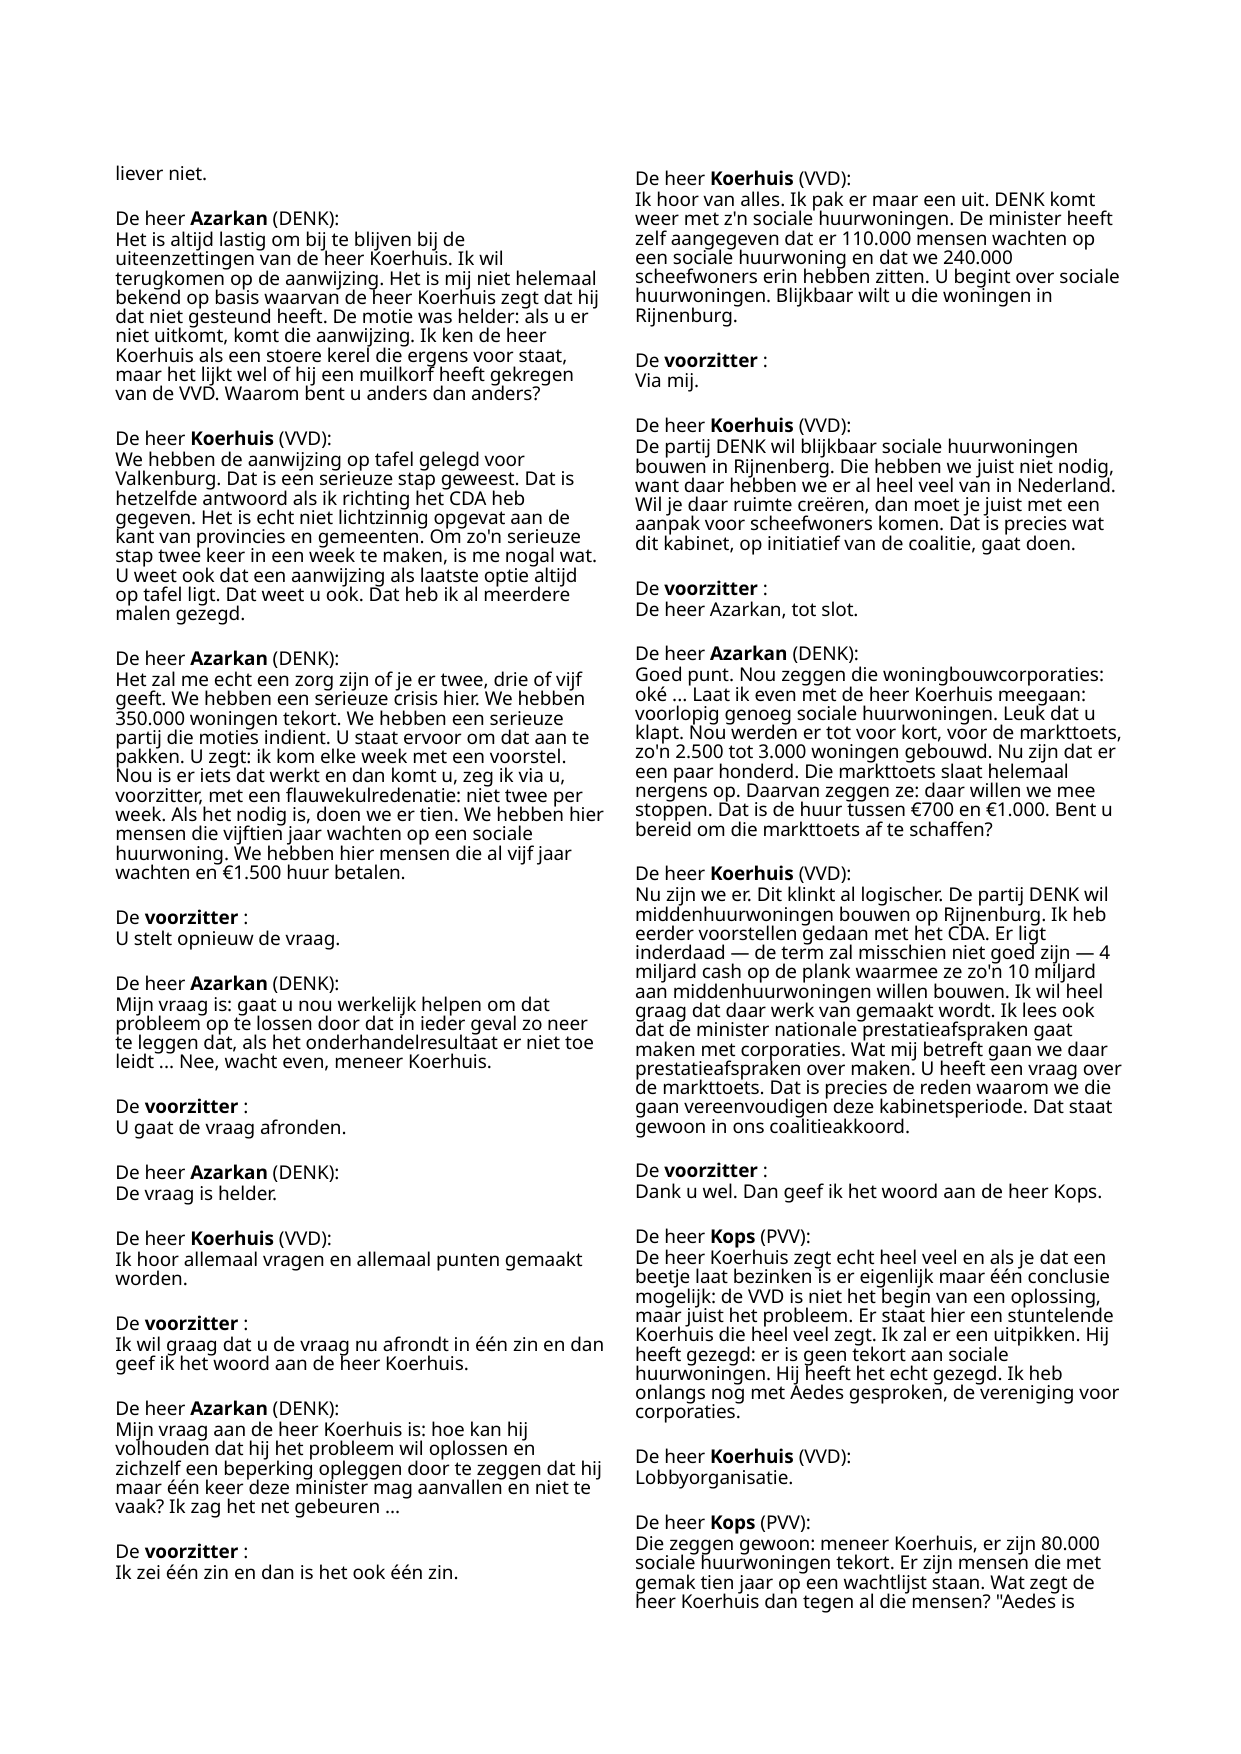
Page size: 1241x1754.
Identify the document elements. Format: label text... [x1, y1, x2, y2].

text De voorzitter : [115, 1538, 605, 1564]
text De voorzitter : [115, 1093, 605, 1119]
text De voorzitter : [635, 347, 1125, 372]
text De heer Koerhuis zegt echt heel veel en als je dat een beetje laat bezinken is er eigenlijk maar één conclusie mogelijk: de VVD is niet het begin van een oplossing, maar juist het probleem. Er staat hier een stuntelende Koerhuis die heel veel zegt. Ik zal er een uitpikken. Hij heeft gezegd: er is geen tekort aan sociale huurwoningen. Hij heeft het echt gezegd. Ik heb onlangs nog met Aedes gesproken, de vereniging voor corporaties. [635, 1249, 1125, 1423]
text De heer Azarkan (DENK): [635, 641, 1125, 666]
text Mijn vraag is: gaat u nou werkelijk helpen om dat probleem op te lossen door dat in ieder geval zo neer te leggen dat, als het onderhandelresultaat er niet toe leidt ... Nee, wacht even, meneer Koerhuis. [115, 996, 605, 1073]
text De heer Kops (PVV): [635, 1223, 1125, 1249]
text Ik hoor van alles. Ik pak er maar een uit. DENK komt weer met z'n sociale huurwoningen. De minister heeft zelf aangegeven dat er 110.000 mensen wachten op een sociale huurwoning en dat we 240.000 scheefwoners erin hebben zitten. U begint over sociale huurwoningen. Blijkbaar wilt u die woningen in Rijnenburg. [635, 191, 1125, 326]
text De voorzitter : [115, 904, 605, 930]
text De vraag is helder. [115, 1185, 605, 1204]
text Via mij. [635, 372, 1125, 392]
text De voorzitter : [635, 1158, 1125, 1183]
text De heer Koerhuis (VVD): [635, 165, 1125, 191]
text We hebben de aanwijzing op tafel gelegd voor Valkenburg. Dat is een serieuze stap geweest. Dat is hetzelfde antwoord als ik richting het CDA heb gegeven. Het is echt niet lichtzinnig opgevat aan de kant van provincies en gemeenten. Om zo'n serieuze stap twee keer in een week te maken, is me nogal wat. U weet ook dat een aanwijzing als laatste optie altijd op tafel ligt. Dat weet u ook. Dat heb ik al meerdere malen gezegd. [115, 451, 605, 624]
text De voorzitter : [115, 1310, 605, 1336]
text De heer Koerhuis (VVD): [635, 861, 1125, 886]
text De heer Azarkan (DENK): [115, 970, 605, 996]
text Dank u wel. Dan geef ik het woord aan de heer Kops. [635, 1183, 1125, 1203]
text De heer Koerhuis (VVD): [635, 1443, 1125, 1469]
text De heer Koerhuis (VVD): [115, 425, 605, 451]
text Goed punt. Nou zeggen die woningbouwcorporaties: oké ... Laat ik even met de heer Koerhuis meegaan: voorlopig genoeg sociale huurwoningen. Leuk dat u klapt. Nou werden er tot voor kort, voor de markttoets, zo'n 2.500 tot 3.000 woningen gebouwd. Nu zijn dat er een paar honderd. Die markttoets slaat helemaal nergens op. Daarvan zeggen ze: daar willen we mee stoppen. Dat is de huur tussen €700 en €1.000. Bent u bereid om die markttoets af te schaffen? [635, 666, 1125, 840]
text De heer Koerhuis (VVD): [635, 413, 1125, 438]
text U gaat de vraag afronden. [115, 1119, 605, 1138]
text Ik hoor allemaal vragen en allemaal punten gemaakt worden. [115, 1251, 605, 1289]
text De heer Koerhuis (VVD): [115, 1225, 605, 1251]
text De heer Azarkan (DENK): [115, 1395, 605, 1421]
text De voorzitter : [635, 575, 1125, 601]
text liever niet. [115, 165, 605, 184]
text De heer Azarkan, tot slot. [635, 601, 1125, 620]
text De heer Azarkan (DENK): [115, 645, 605, 671]
text Nu zijn we er. Dit klinkt al logischer. De partij DENK wil middenhuurwoningen bouwen op Rijnenburg. Ik heb eerder voorstellen gedaan met het CDA. Er ligt inderdaad — de term zal misschien niet goed zijn — 4 miljard cash op de plank waarmee ze zo'n 10 miljard aan middenhuurwoningen willen bouwen. Ik wil heel graag dat daar werk van gemaakt wordt. Ik lees ook dat de minister nationale prestatieafspraken gaat maken met corporaties. Wat mij betreft gaan we daar prestatieafspraken over maken. U heeft een vraag over de markttoets. Dat is precies de reden waarom we die gaan vereenvoudigen deze kabinetsperiode. Dat staat gewoon in ons coalitieakkoord. [635, 886, 1125, 1137]
text De heer Azarkan (DENK): [115, 1159, 605, 1185]
text U stelt opnieuw de vraag. [115, 930, 605, 949]
text Ik zei één zin en dan is het ook één zin. [115, 1564, 605, 1583]
text Het zal me echt een zorg zijn of je er twee, drie of vijf geeft. We hebben een serieuze crisis hier. We hebben 350.000 woningen tekort. We hebben een serieuze partij die moties indient. U staat ervoor om dat aan te pakken. U zegt: ik kom elke week met een voorstel. Nou is er iets dat werkt en dan komt u, zeg ik via u, voorzitter, met een flauwekulredenatie: niet twee per week. Als het nodig is, doen we er tien. We hebben hier mensen die vijftien jaar wachten op een sociale huurwoning. We hebben hier mensen die al vijf jaar wachten en €1.500 huur betalen. [115, 671, 605, 883]
text De heer Azarkan (DENK): [115, 205, 605, 231]
text Lobbyorganisatie. [635, 1469, 1125, 1488]
text Ik wil graag dat u de vraag nu afrondt in één zin en dan geef ik het woord aan de heer Koerhuis. [115, 1336, 605, 1374]
text Die zeggen gewoon: meneer Koerhuis, er zijn 80.000 sociale huurwoningen tekort. Er zijn mensen die met gemak tien jaar op een wachtlijst staan. Wat zegt de heer Koerhuis dan tegen al die mensen? "Aedes is [635, 1535, 1125, 1612]
text De heer Kops (PVV): [635, 1509, 1125, 1535]
text Het is altijd lastig om bij te blijven bij de uiteenzettingen van de heer Koerhuis. Ik wil terugkomen op de aanwijzing. Het is mij niet helemaal bekend op basis waarvan de heer Koerhuis zegt dat hij dat niet gesteund heeft. De motie was helder: als u er niet uitkomt, komt die aanwijzing. Ik ken de heer Koerhuis als een stoere kerel die ergens voor staat, maar het lijkt wel of hij een muilkorf heeft gekregen van de VVD. Waarom bent u anders dan anders? [115, 231, 605, 404]
text Mijn vraag aan de heer Koerhuis is: hoe kan hij volhouden dat hij het probleem wil oplossen en zichzelf een beperking opleggen door te zeggen dat hij maar één keer deze minister mag aanvallen en niet te vaak? Ik zag het net gebeuren ... [115, 1421, 605, 1517]
text De partij DENK wil blijkbaar sociale huurwoningen bouwen in Rijnenberg. Die hebben we juist niet nodig, want daar hebben we er al heel veel van in Nederland. Wil je daar ruimte creëren, dan moet je juist met een aanpak voor scheefwoners komen. Dat is precies wat dit kabinet, op initiatief van de coalitie, gaat doen. [635, 438, 1125, 554]
